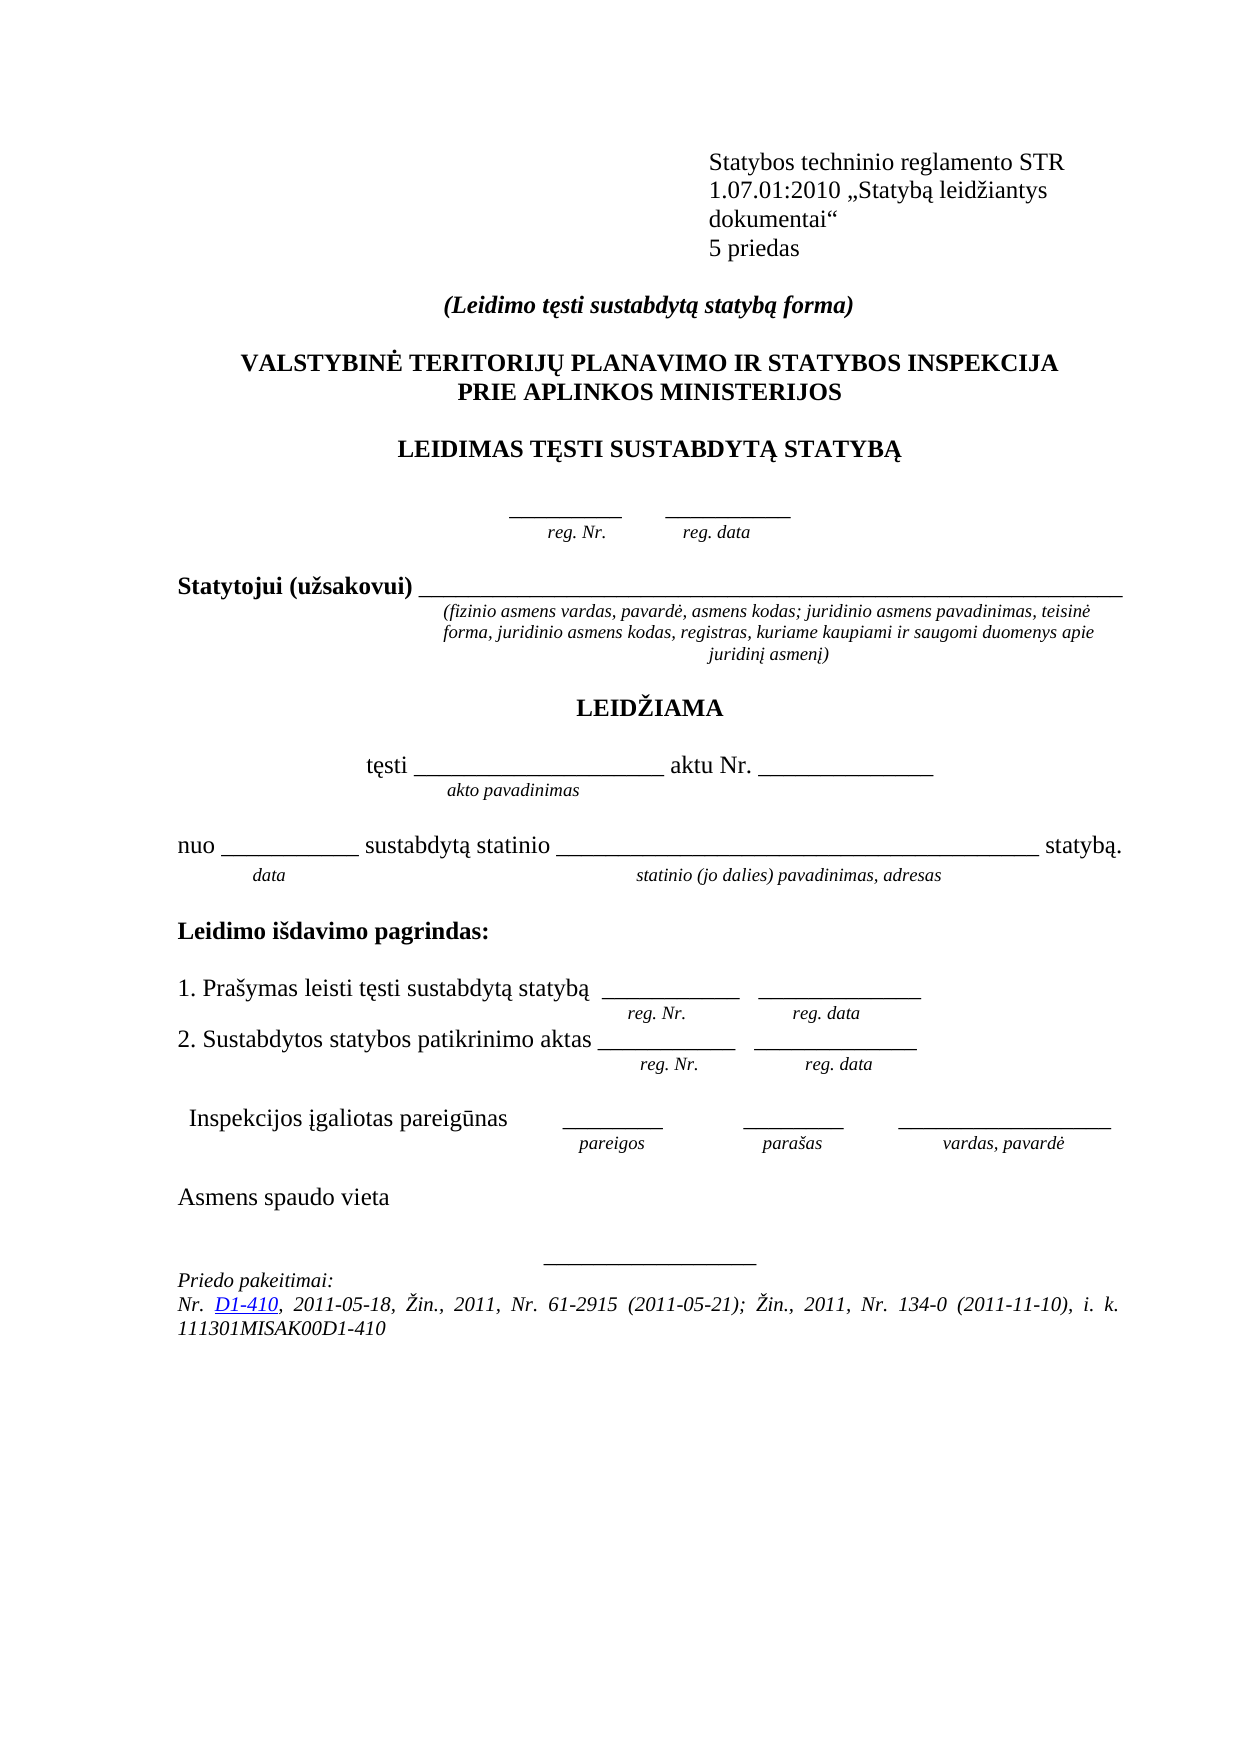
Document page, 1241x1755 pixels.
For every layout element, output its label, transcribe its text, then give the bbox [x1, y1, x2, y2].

text LEIDŽIAMA [177, 693, 1122, 722]
text akto pavadinimas [177, 779, 1122, 801]
text (Leidimo tęsti sustabdytą statybą forma) [177, 291, 1122, 319]
table_header Inspekcijos įgaliotas pareigūnas [177, 1103, 526, 1153]
text Statybos techninio reglamento STR [177, 147, 1122, 176]
text 2. Sustabdytos statybos patikrinimo aktas ___________ _____________ [177, 1024, 1122, 1052]
text _________ __________ [177, 492, 1122, 521]
text dokumentai“ [177, 204, 1122, 233]
text forma, juridinio asmens kodas, registras, kuriame kaupiami ir saugomi duomenys apie [427, 621, 1122, 643]
text tęsti ____________________ aktu Nr. ______________ [177, 751, 1122, 779]
text Nr. D1-410, 2011-05-18, Žin., 2011, Nr. 61-2915 (2011-05-21); Žin., 2011, Nr. 134-0 (2011-11-10), i. k. 111301MISAK00D1-410 [177, 1292, 1122, 1340]
text VALSTYBINĖ TERITORIJŲ PLANAVIMO IR STATYBOS INSPEKCIJA [177, 348, 1122, 377]
text 1. Prašymas leisti tęsti sustabdytą statybą ___________ _____________ [177, 973, 1122, 1002]
text reg. Nr. reg. data [640, 1052, 1122, 1074]
text PRIE APLINKOS MINISTERIJOS [177, 377, 1122, 406]
text 1.07.01:2010 „Statybą leidžiantys [177, 176, 1122, 204]
text reg. Nr. reg. data [177, 521, 1122, 542]
table_header _________________ vardas, pavardė [887, 1103, 1122, 1153]
table_header ________ parašas [700, 1103, 887, 1153]
table_header ________ pareigos [526, 1103, 699, 1153]
text juridinį asmenį) [427, 643, 1122, 664]
text Leidimo išdavimo pagrindas: [177, 916, 1122, 945]
text nuo ___________ sustabdytą statinio statybą. [177, 830, 1122, 858]
text 5 priedas [177, 233, 1122, 262]
text Priedo pakeitimai: [177, 1268, 1122, 1292]
text reg. Nr. reg. data [627, 1002, 1122, 1024]
text _________________ [177, 1239, 1122, 1268]
text Asmens spaudo vieta [177, 1182, 1122, 1211]
text data statinio (jo dalies) pavadinimas, adresas [252, 858, 1122, 887]
text LEIDIMAS TĘSTI SUSTABDYTĄ STATYBĄ [177, 434, 1122, 463]
text (fizinio asmens vardas, pavardė, asmens kodas; juridinio asmens pavadinimas, teisinė [427, 600, 1122, 621]
text Statytojui (užsakovui) [177, 571, 1122, 600]
